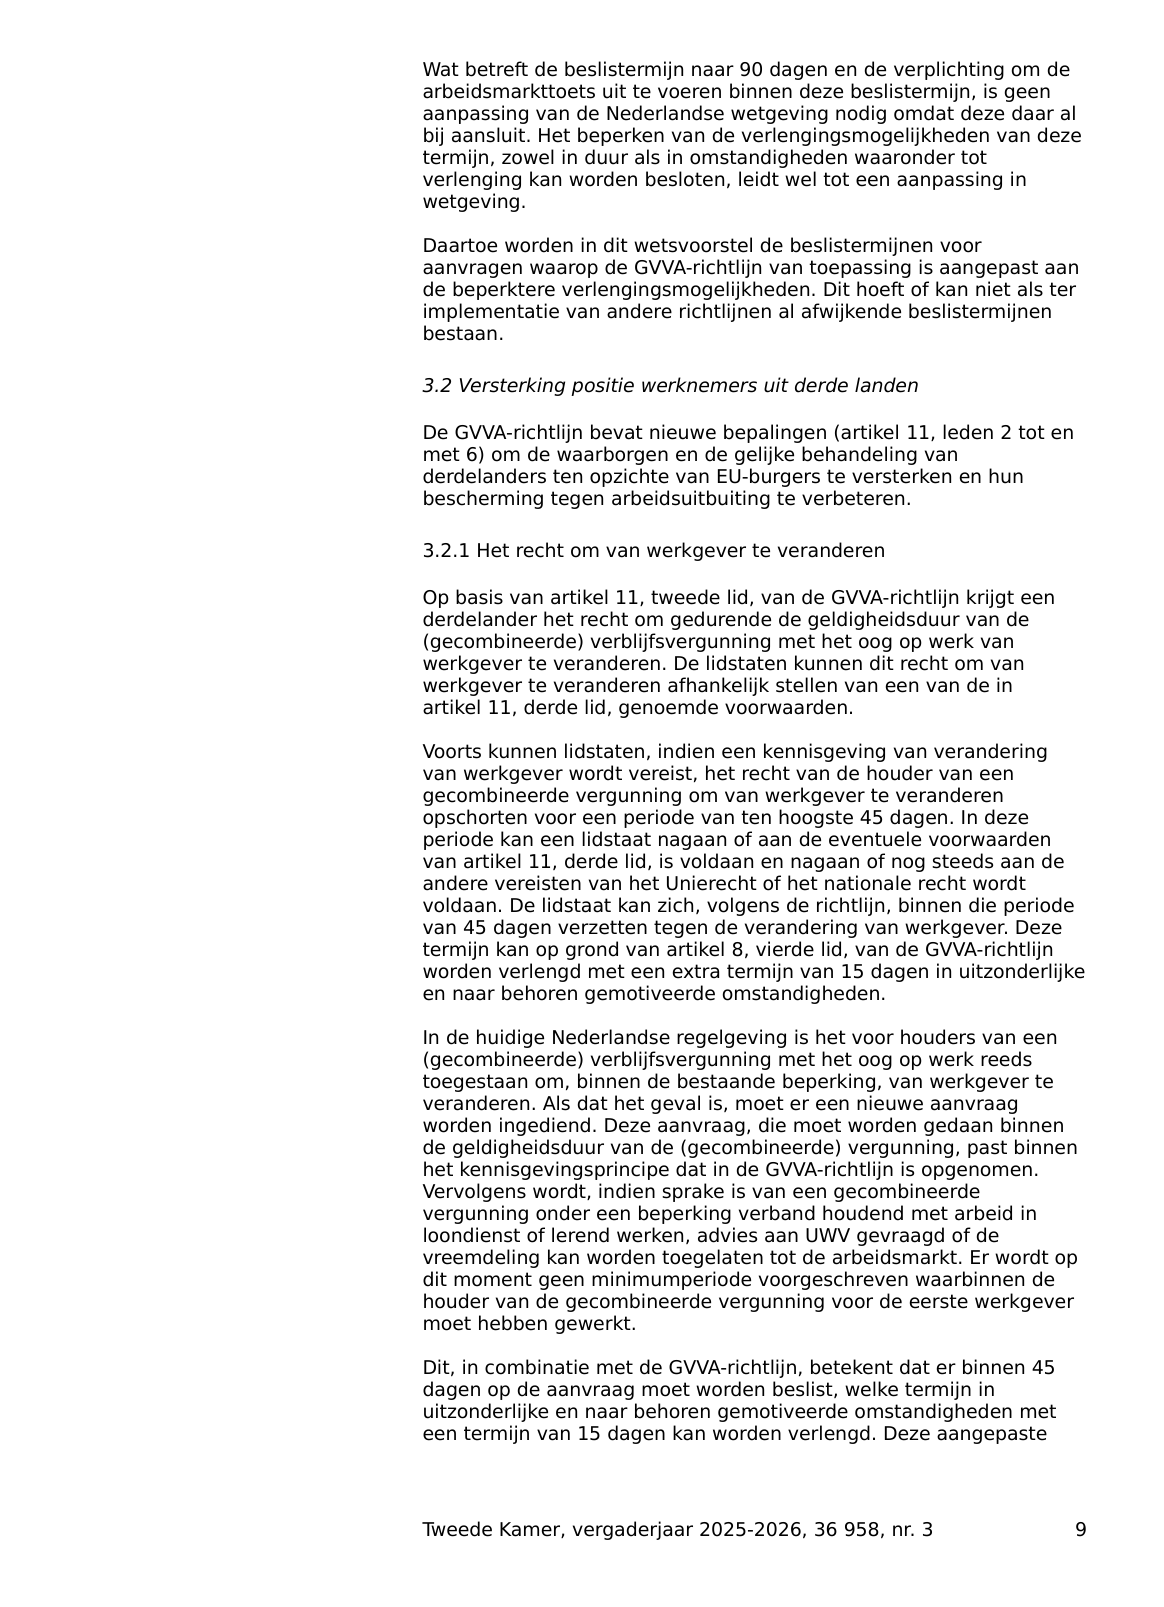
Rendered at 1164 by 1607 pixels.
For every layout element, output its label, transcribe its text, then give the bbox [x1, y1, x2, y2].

text Daartoe worden in dit wetsvoorstel de beslistermijnen voor aanvragen waarop de GVVA-richtlijn van toepassing is aangepast aan de beperktere verlengingsmogelijkheden. Dit hoeft of kan niet als ter implementatie van andere richtlijnen al afwijkende beslistermijnen bestaan. [422, 235, 1087, 345]
subtitle 3.2.1 Het recht om van werkgever te veranderen [422, 540, 1087, 562]
text De GVVA-richtlijn bevat nieuwe bepalingen (artikel 11, leden 2 tot en met 6) om de waarborgen en de gelijke behandeling van derdelanders ten opzichte van EU-burgers te versterken en hun bescherming tegen arbeidsuitbuiting te verbeteren. [422, 422, 1087, 510]
subtitle 3.2 Versterking positie werknemers uit derde landen [422, 375, 1087, 397]
text Voorts kunnen lidstaten, indien een kennisgeving van verandering van werkgever wordt vereist, het recht van de houder van een gecombineerde vergunning om van werkgever te veranderen opschorten voor een periode van ten hoogste 45 dagen. In deze periode kan een lidstaat nagaan of aan de eventuele voorwaarden van artikel 11, derde lid, is voldaan en nagaan of nog steeds aan de andere vereisten van het Unierecht of het nationale recht wordt voldaan. De lidstaat kan zich, volgens de richtlijn, binnen die periode van 45 dagen verzetten tegen de verandering van werkgever. Deze termijn kan op grond van artikel 8, vierde lid, van de GVVA-richtlijn worden verlengd met een extra termijn van 15 dagen in uitzonderlijke en naar behoren gemotiveerde omstandigheden. [422, 741, 1087, 1005]
text Dit, in combinatie met de GVVA-richtlijn, betekent dat er binnen 45 dagen op de aanvraag moet worden beslist, welke termijn in uitzonderlijke en naar behoren gemotiveerde omstandigheden met een termijn van 15 dagen kan worden verlengd. Deze aangepaste [422, 1357, 1087, 1445]
text Wat betreft de beslistermijn naar 90 dagen en de verplichting om de arbeidsmarkttoets uit te voeren binnen deze beslistermijn, is geen aanpassing van de Nederlandse wetgeving nodig omdat deze daar al bij aansluit. Het beperken van de verlengingsmogelijkheden van deze termijn, zowel in duur als in omstandigheden waaronder tot verlenging kan worden besloten, leidt wel tot een aanpassing in wetgeving. [422, 59, 1087, 213]
text In de huidige Nederlandse regelgeving is het voor houders van een (gecombineerde) verblijfsvergunning met het oog op werk reeds toegestaan om, binnen de bestaande beperking, van werkgever te veranderen. Als dat het geval is, moet er een nieuwe aanvraag worden ingediend. Deze aanvraag, die moet worden gedaan binnen de geldigheidsduur van de (gecombineerde) vergunning, past binnen het kennisgevingsprincipe dat in de GVVA-richtlijn is opgenomen. Vervolgens wordt, indien sprake is van een gecombineerde vergunning onder een beperking verband houdend met arbeid in loondienst of lerend werken, advies aan UWV gevraagd of de vreemdeling kan worden toegelaten tot de arbeidsmarkt. Er wordt op dit moment geen minimumperiode voorgeschreven waarbinnen de houder van de gecombineerde vergunning voor de eerste werkgever moet hebben gewerkt. [422, 1027, 1087, 1334]
text Op basis van artikel 11, tweede lid, van de GVVA-richtlijn krijgt een derdelander het recht om gedurende de geldigheidsduur van de (gecombineerde) verblijfsvergunning met het oog op werk van werkgever te veranderen. De lidstaten kunnen dit recht om van werkgever te veranderen afhankelijk stellen van een van de in artikel 11, derde lid, genoemde voorwaarden. [422, 587, 1087, 719]
